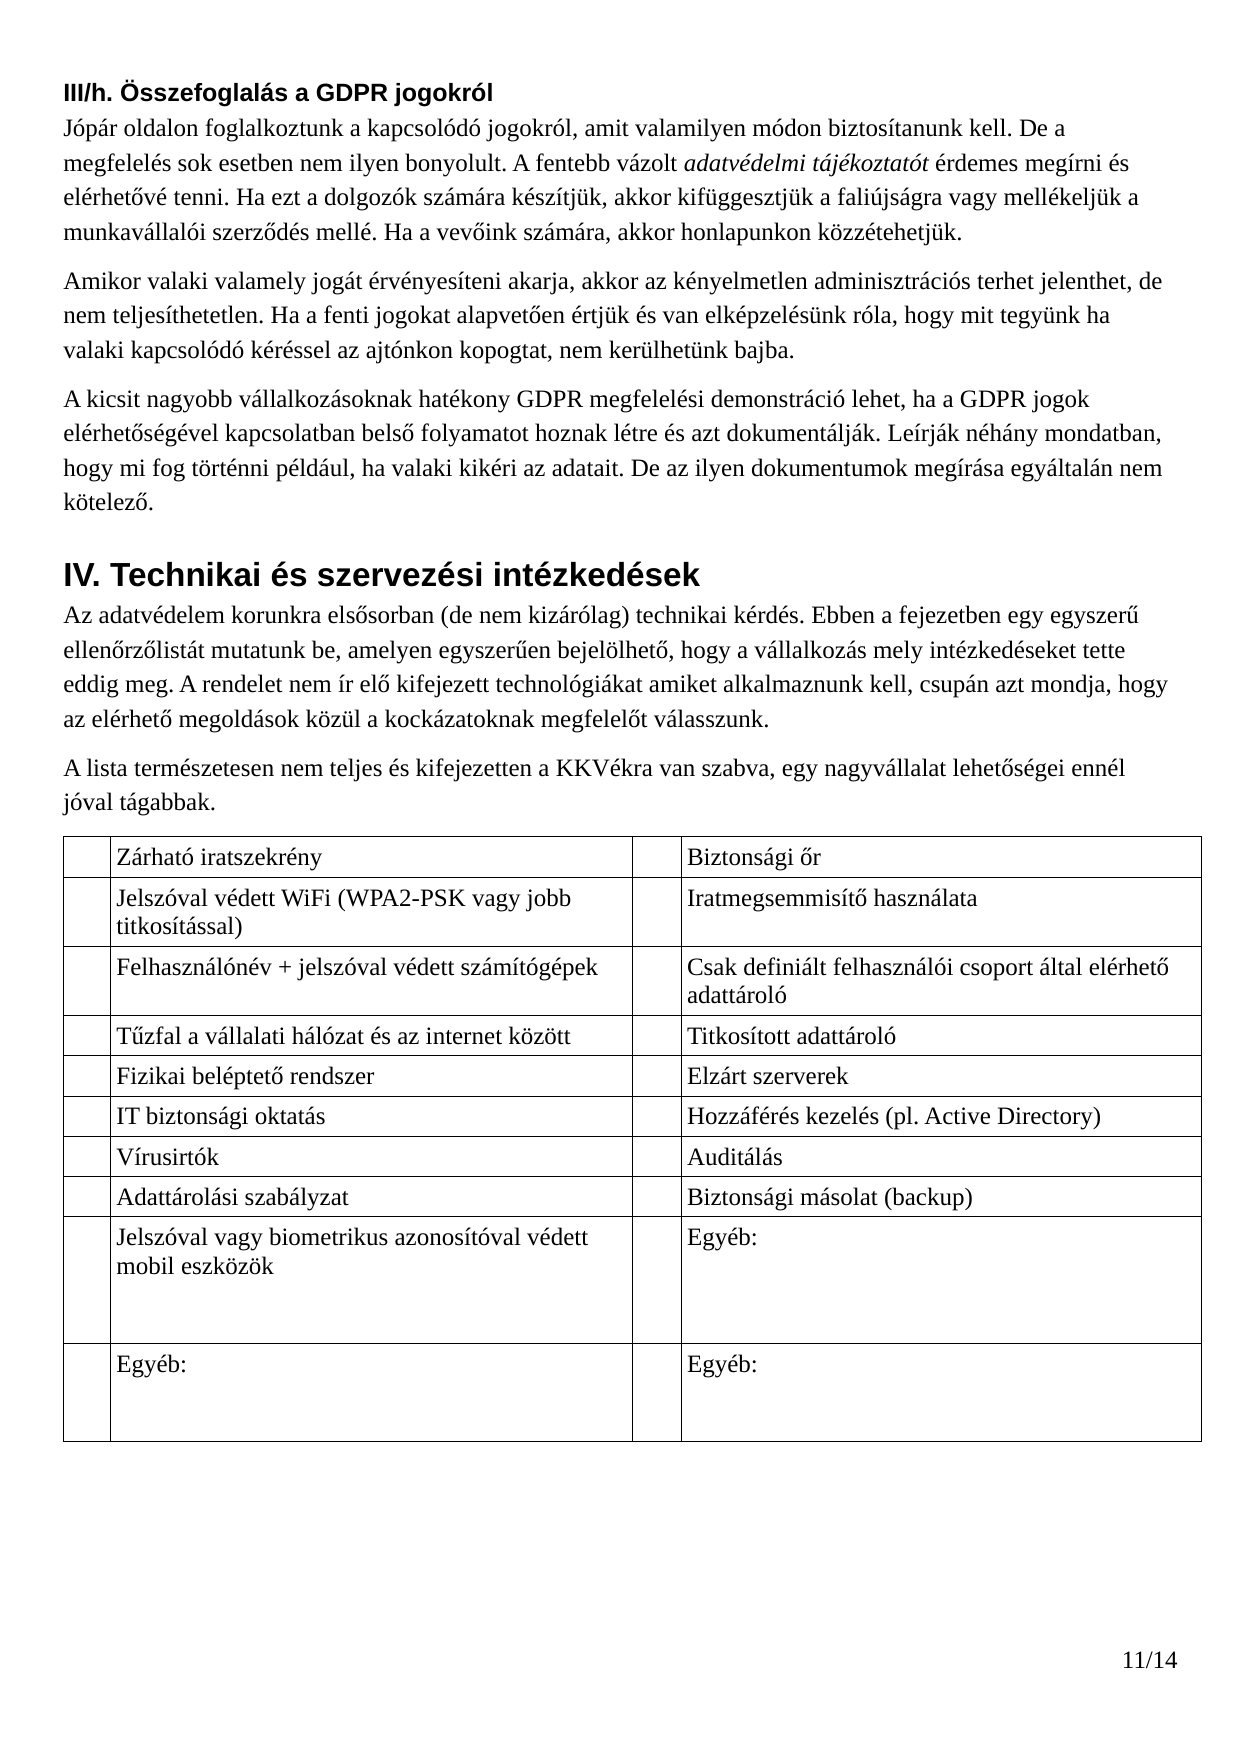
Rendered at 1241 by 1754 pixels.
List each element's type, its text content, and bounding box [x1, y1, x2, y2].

table_cell [633, 1097, 681, 1136]
table_cell [633, 947, 681, 1015]
subtitle IV. Technikai és szervezési intézkedések [63, 555, 1177, 594]
table_cell Biztonsági másolat (backup) [682, 1177, 1201, 1216]
table_cell Egyéb: [111, 1344, 632, 1441]
table_cell [64, 1097, 110, 1136]
table_cell Jelszóval védett WiFi (WPA2-PSK vagy jobb titkosítással) [111, 878, 632, 946]
table_cell [64, 878, 110, 946]
table_cell [64, 1217, 110, 1343]
table_cell Adattárolási szabályzat [111, 1177, 632, 1216]
table_cell [633, 1016, 681, 1055]
text Jópár oldalon foglalkoztunk a kapcsolódó jogokról, amit valamilyen módon biztosítanunk kell. De a megfelelés sok esetben nem ilyen bonyolult. A fentebb vázolt adatvédelmi tájékoztatót érdemes megírni és elérhetővé tenni. Ha ezt a dolgozók számára készítjük, akkor kifüggesztjük a faliújságra vagy mellékeljük a munkavállalói szerződés mellé. Ha a vevőink számára, akkor honlapunkon közzétehetjük. [63, 113, 1177, 246]
table_cell Elzárt szerverek [682, 1056, 1201, 1096]
table_cell Egyéb: [682, 1217, 1201, 1343]
table_cell Fizikai beléptető rendszer [111, 1056, 632, 1096]
table_cell [633, 1217, 681, 1343]
table_cell [633, 1177, 681, 1216]
table_cell IT biztonsági oktatás [111, 1097, 632, 1136]
table_cell [633, 1056, 681, 1096]
table_cell Iratmegsemmisítő használata [682, 878, 1201, 946]
subtitle III/h. Összefoglalás a GDPR jogokról [63, 78, 1177, 107]
table_cell [64, 1056, 110, 1096]
table_cell Tűzfal a vállalati hálózat és az internet között [111, 1016, 632, 1055]
text A lista természetesen nem teljes és kifejezetten a KKVékra van szabva, egy nagyvállalat lehetőségei ennél jóval tágabbak. [63, 753, 1177, 816]
table_cell [64, 1137, 110, 1176]
text Amikor valaki valamely jogát érvényesíteni akarja, akkor az kényelmetlen adminisztrációs terhet jelenthet, de nem teljesíthetetlen. Ha a fenti jogokat alapvetően értjük és van elképzelésünk róla, hogy mit tegyünk ha valaki kapcsolódó kéréssel az ajtónkon kopogtat, nem kerülhetünk bajba. [63, 266, 1177, 363]
table_cell Jelszóval vagy biometrikus azonosítóval védett mobil eszközök [111, 1217, 632, 1343]
table_cell [64, 947, 110, 1015]
table_cell Hozzáférés kezelés (pl. Active Directory) [682, 1097, 1201, 1136]
table_cell Titkosított adattároló [682, 1016, 1201, 1055]
table_cell [64, 1177, 110, 1216]
table_cell [633, 878, 681, 946]
table_header Zárható iratszekrény [111, 837, 632, 877]
table_cell Csak definiált felhasználói csoport által elérhető adattároló [682, 947, 1201, 1015]
table_cell Egyéb: [682, 1344, 1201, 1441]
table_cell Felhasználónév + jelszóval védett számítógépek [111, 947, 632, 1015]
table_cell [64, 1016, 110, 1055]
table_header [64, 837, 110, 877]
table_cell Vírusirtók [111, 1137, 632, 1176]
table_cell Auditálás [682, 1137, 1201, 1176]
table_cell [633, 1344, 681, 1441]
text A kicsit nagyobb vállalkozásoknak hatékony GDPR megfelelési demonstráció lehet, ha a GDPR jogok elérhetőségével kapcsolatban belső folyamatot hoznak létre és azt dokumentálják. Leírják néhány mondatban, hogy mi fog történni például, ha valaki kikéri az adatait. De az ilyen dokumentumok megírása egyáltalán nem kötelező. [63, 384, 1177, 516]
table_header Biztonsági őr [682, 837, 1201, 877]
table_cell [64, 1344, 110, 1441]
table_header [633, 837, 681, 877]
table_cell [633, 1137, 681, 1176]
text Az adatvédelem korunkra elsősorban (de nem kizárólag) technikai kérdés. Ebben a fejezetben egy egyszerű ellenőrzőlistát mutatunk be, amelyen egyszerűen bejelölhető, hogy a vállalkozás mely intézkedéseket tette eddig meg. A rendelet nem ír elő kifejezett technológiákat amiket alkalmaznunk kell, csupán azt mondja, hogy az elérhető megoldások közül a kockázatoknak megfelelőt válasszunk. [63, 600, 1177, 733]
